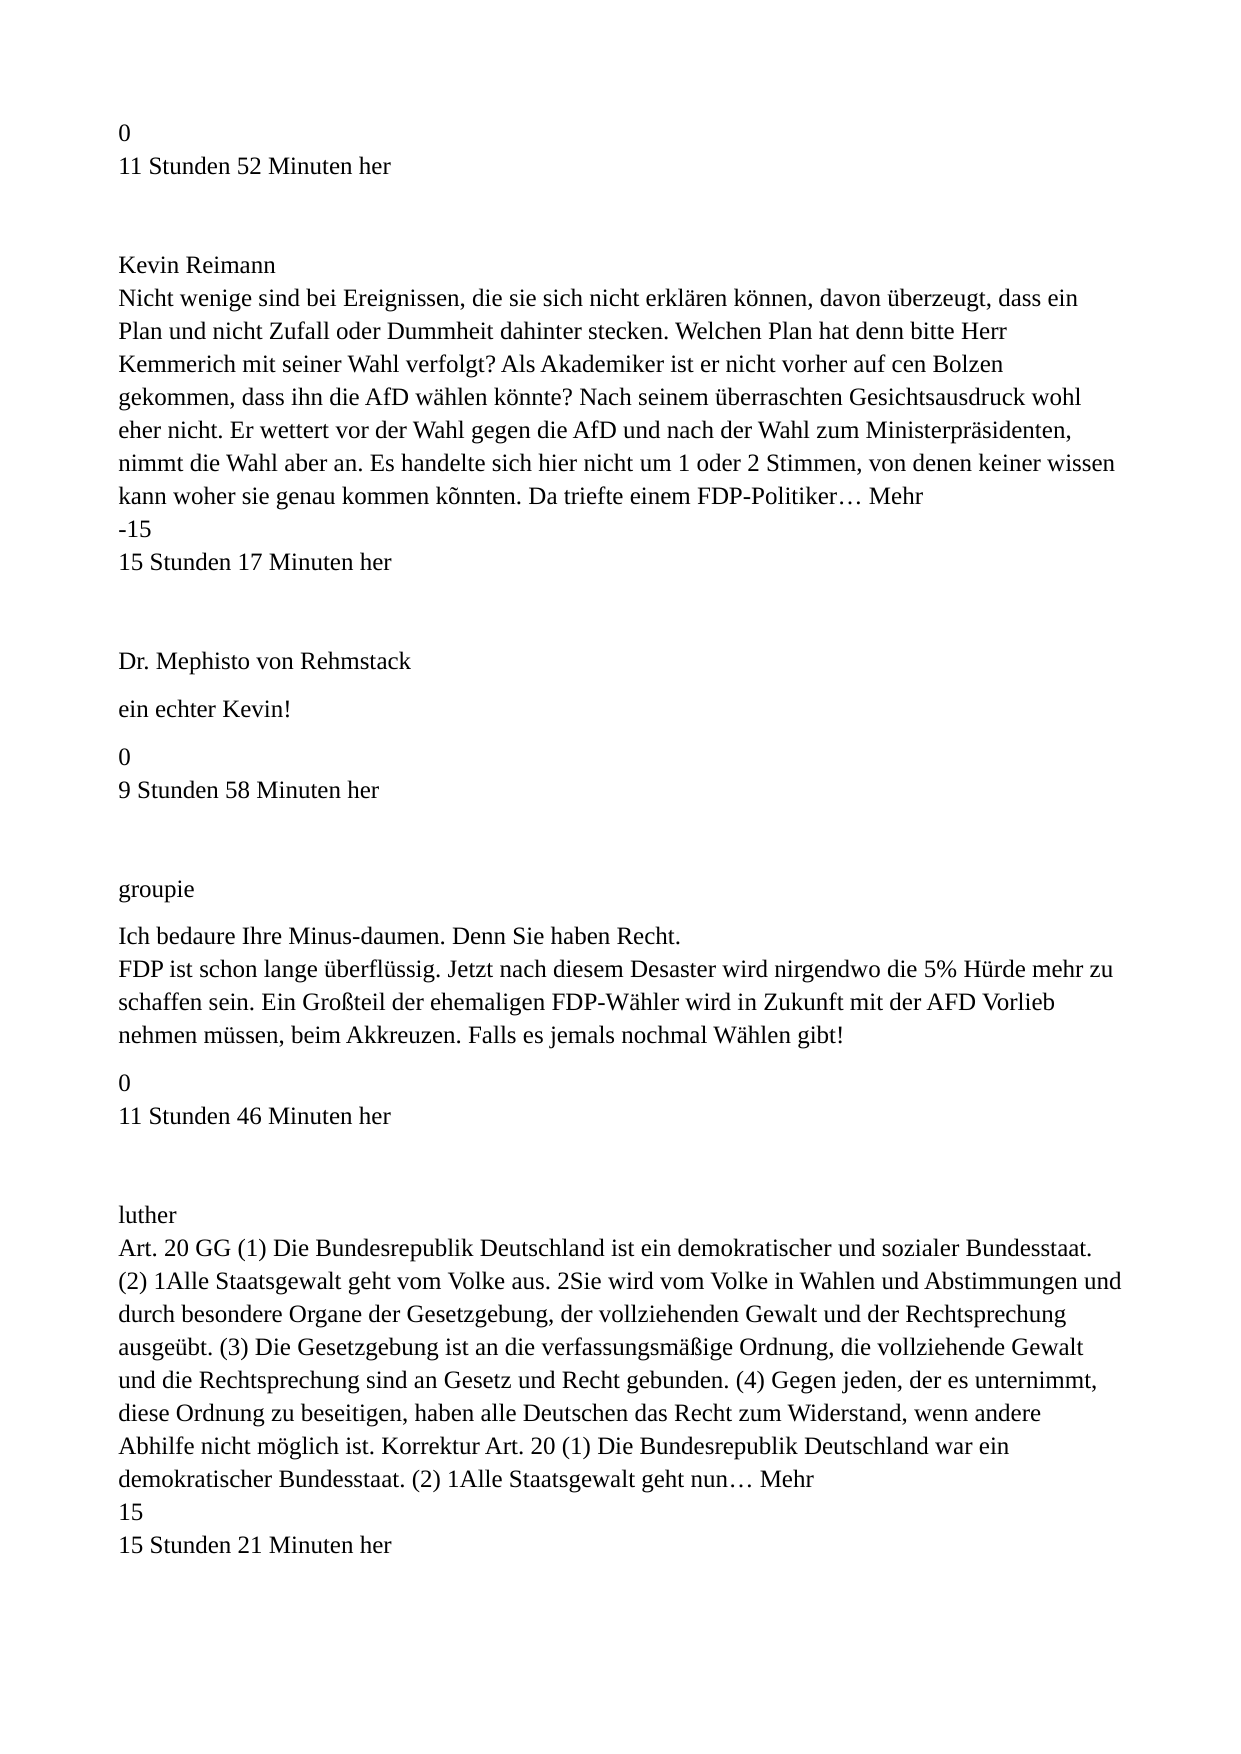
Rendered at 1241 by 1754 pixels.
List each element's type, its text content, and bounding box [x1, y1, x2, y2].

text Nicht wenige sind bei Ereignissen, die sie sich nicht erklären können, davon überzeugt, dass ein Plan und nicht Zufall oder Dummheit dahinter stecken. Welchen Plan hat denn bitte Herr Kemmerich mit seiner Wahl verfolgt? Als Akademiker ist er nicht vorher auf cen Bolzen gekommen, dass ihn die AfD wählen könnte? Nach seinem überraschten Gesichtsausdruck wohl eher nicht. Er wettert vor der Wahl gegen die AfD und nach der Wahl zum Ministerpräsidenten, nimmt die Wahl aber an. Es handelte sich hier nicht um 1 oder 2 Stimmen, von denen keiner wissen kann woher sie genau kommen kõnnten. Da triefte einem FDP-Politiker… Mehr [118, 283, 1122, 510]
text 9 Stunden 58 Minuten her [118, 775, 1122, 803]
text 15 Stunden 21 Minuten her [118, 1530, 1122, 1559]
text groupie [118, 874, 1122, 902]
text 0 [118, 1068, 1122, 1097]
text Art. 20 GG (1) Die Bundesrepublik Deutschland ist ein demokratischer und sozialer Bundesstaat. (2) 1Alle Staatsgewalt geht vom Volke aus. 2Sie wird vom Volke in Wahlen und Abstimmungen und durch besondere Organe der Gesetzgebung, der vollziehenden Gewalt und der Rechtsprechung ausgeübt. (3) Die Gesetzgebung ist an die verfassungsmäßige Ordnung, die vollziehende Gewalt und die Rechtsprechung sind an Gesetz und Recht gebunden. (4) Gegen jeden, der es unternimmt, diese Ordnung zu beseitigen, haben alle Deutschen das Recht zum Widerstand, wenn andere Abhilfe nicht möglich ist. Korrektur Art. 20 (1) Die Bundesrepublik Deutschland war ein demokratischer Bundesstaat. (2) 1Alle Staatsgewalt geht nun… Mehr [118, 1233, 1122, 1493]
text -15 [118, 514, 1122, 543]
text Ich bedaure Ihre Minus-daumen. Denn Sie haben Recht. FDP ist schon lange überflüssig. Jetzt nach diesem Desaster wird nirgendwo die 5% Hürde mehr zu schaffen sein. Ein Großteil der ehemaligen FDP-Wähler wird in Zukunft mit der AFD Vorlieb nehmen müssen, beim Akkreuzen. Falls es jemals nochmal Wählen gibt! [118, 921, 1122, 1049]
text 15 [118, 1497, 1122, 1526]
text 11 Stunden 52 Minuten her [118, 151, 1122, 180]
text 0 [118, 742, 1122, 770]
text 11 Stunden 46 Minuten her [118, 1101, 1122, 1130]
text ein echter Kevin! [118, 694, 1122, 723]
text 15 Stunden 17 Minuten her [118, 547, 1122, 576]
text Dr. Mephisto von Rehmstack [118, 646, 1122, 675]
text luther [118, 1200, 1122, 1229]
text Kevin Reimann [118, 250, 1122, 279]
text 0 [118, 118, 1122, 147]
